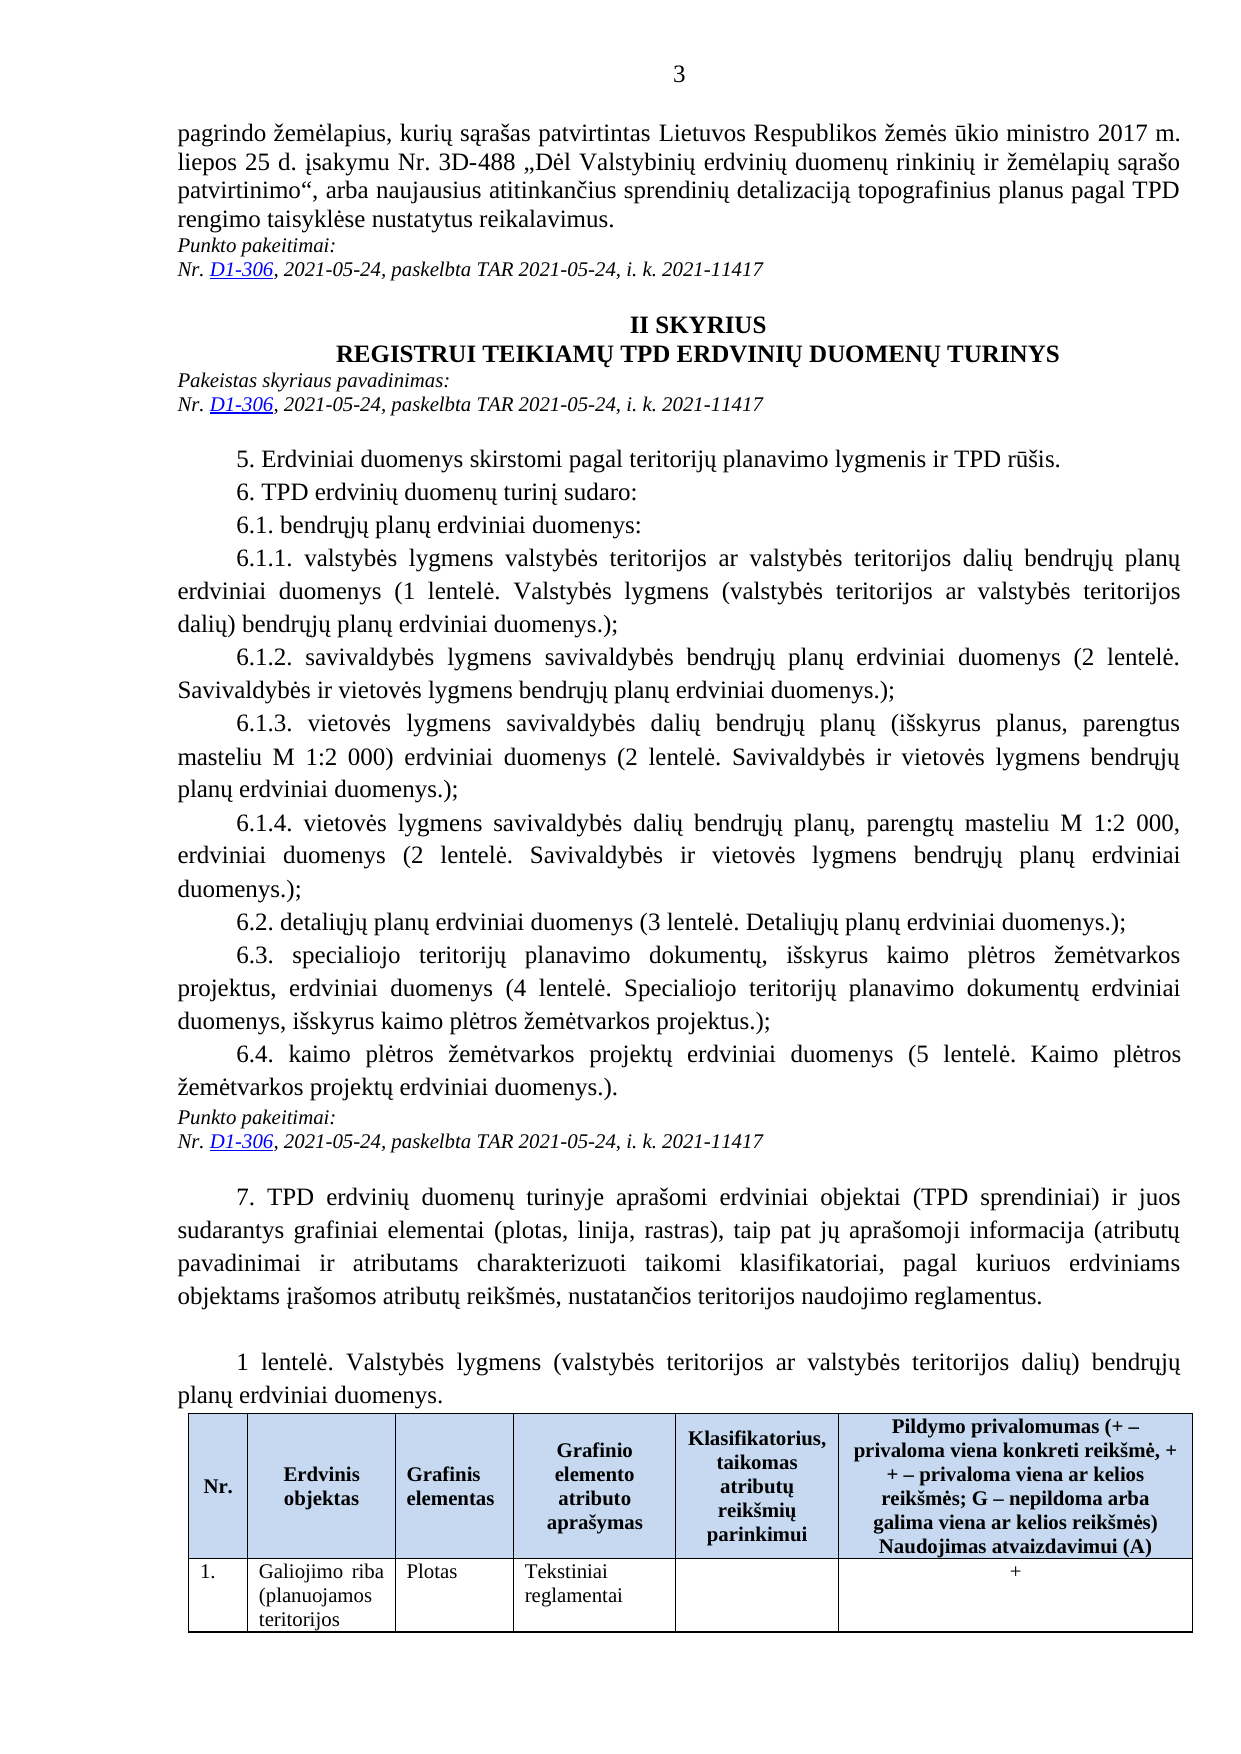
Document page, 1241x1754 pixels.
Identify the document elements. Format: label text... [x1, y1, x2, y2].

text Nr. D1-306, 2021-05-24, paskelbta TAR 2021-05-24, i. k. 2021-11417 [177, 392, 1181, 416]
table_header Pildymo privalomumas (+ – privaloma viena konkreti reikšmė, ++ – privaloma viena ar kelios reikšmės; G – nepildoma arba galima viena ar kelios reikšmės) Naudojimas atvaizdavimui (A) [839, 1414, 1192, 1558]
text 6.1. bendrųjų planų erdviniai duomenys: [177, 510, 1181, 539]
table_cell + [839, 1559, 1192, 1631]
table_header Klasifikatorius, taikomas atributų reikšmių parinkimui [676, 1414, 838, 1558]
table_header Erdvinis objektas [248, 1414, 395, 1558]
table_header Nr. [189, 1414, 247, 1558]
text 6.1.1. valstybės lygmens valstybės teritorijos ar valstybės teritorijos dalių bendrųjų planų erdviniai duomenys (1 lentelė. Valstybės lygmens (valstybės teritorijos ar valstybės teritorijos dalių) bendrųjų planų erdviniai duomenys.); [177, 543, 1181, 638]
table_header Grafinis elementas [396, 1414, 513, 1558]
text Pakeistas skyriaus pavadinimas: [177, 367, 1181, 392]
table_cell [676, 1559, 838, 1631]
text 6.1.3. vietovės lygmens savivaldybės dalių bendrųjų planų (išskyrus planus, parengtus masteliu M 1:2 000) erdviniai duomenys (2 lentelė. Savivaldybės ir vietovės lygmens bendrųjų planų erdviniai duomenys.); [177, 708, 1181, 803]
text 6. TPD erdvinių duomenų turinį sudaro: [177, 477, 1181, 506]
table_cell Galiojimo riba (planuojamos teritorijos [248, 1559, 395, 1631]
text 6.2. detaliųjų planų erdviniai duomenys (3 lentelė. Detaliųjų planų erdviniai duomenys.); [177, 907, 1181, 935]
text Nr. D1-306, 2021-05-24, paskelbta TAR 2021-05-24, i. k. 2021-11417 [177, 257, 1181, 281]
text 6.1.4. vietovės lygmens savivaldybės dalių bendrųjų planų, parengtų masteliu M 1:2 000, erdviniai duomenys (2 lentelė. Savivaldybės ir vietovės lygmens bendrųjų planų erdviniai duomenys.); [177, 808, 1181, 902]
text Punkto pakeitimai: [177, 1105, 1181, 1129]
text pagrindo žemėlapius, kurių sąrašas patvirtintas Lietuvos Respublikos žemės ūkio ministro 2017 m. liepos 25 d. įsakymu Nr. 3D-488 „Dėl Valstybinių erdvinių duomenų rinkinių ir žemėlapių sąrašo patvirtinimo“, arba naujausius atitinkančius sprendinių detalizaciją topografinius planus pagal TPD rengimo taisyklėse nustatytus reikalavimus. [177, 118, 1181, 233]
table_cell 1. [189, 1559, 247, 1631]
text Nr. D1-306, 2021-05-24, paskelbta TAR 2021-05-24, i. k. 2021-11417 [177, 1129, 1181, 1153]
text 6.3. specialiojo teritorijų planavimo dokumentų, išskyrus kaimo plėtros žemėtvarkos projektus, erdviniai duomenys (4 lentelė. Specialiojo teritorijų planavimo dokumentų erdviniai duomenys, išskyrus kaimo plėtros žemėtvarkos projektus.); [177, 940, 1181, 1034]
text 7. TPD erdvinių duomenų turinyje aprašomi erdviniai objektai (TPD sprendiniai) ir juos sudarantys grafiniai elementai (plotas, linija, rastras), taip pat jų aprašomoji informacija (atributų pavadinimai ir atributams charakterizuoti taikomi klasifikatoriai, pagal kuriuos erdviniams objektams įrašomos atributų reikšmės, nustatančios teritorijos naudojimo reglamentus. [177, 1182, 1181, 1309]
table_cell Tekstiniai reglamentai [514, 1559, 675, 1631]
text 6.1.2. savivaldybės lygmens savivaldybės bendrųjų planų erdviniai duomenys (2 lentelė. Savivaldybės ir vietovės lygmens bendrųjų planų erdviniai duomenys.); [177, 642, 1181, 704]
text II SKYRIUS [215, 310, 1181, 339]
text 1 lentelė. Valstybės lygmens (valstybės teritorijos ar valstybės teritorijos dalių) bendrųjų planų erdviniai duomenys. [177, 1347, 1181, 1408]
text 5. Erdviniai duomenys skirstomi pagal teritorijų planavimo lygmenis ir TPD rūšis. [177, 444, 1181, 473]
table_header Grafinio elemento atributo aprašymas [514, 1414, 675, 1558]
text REGISTRUI TEIKIAMŲ TPD ERDVINIŲ DUOMENŲ TURINYS [215, 339, 1181, 367]
text 6.4. kaimo plėtros žemėtvarkos projektų erdviniai duomenys (5 lentelė. Kaimo plėtros žemėtvarkos projektų erdviniai duomenys.). [177, 1039, 1181, 1101]
table_cell Plotas [396, 1559, 513, 1631]
text Punkto pakeitimai: [177, 233, 1181, 257]
